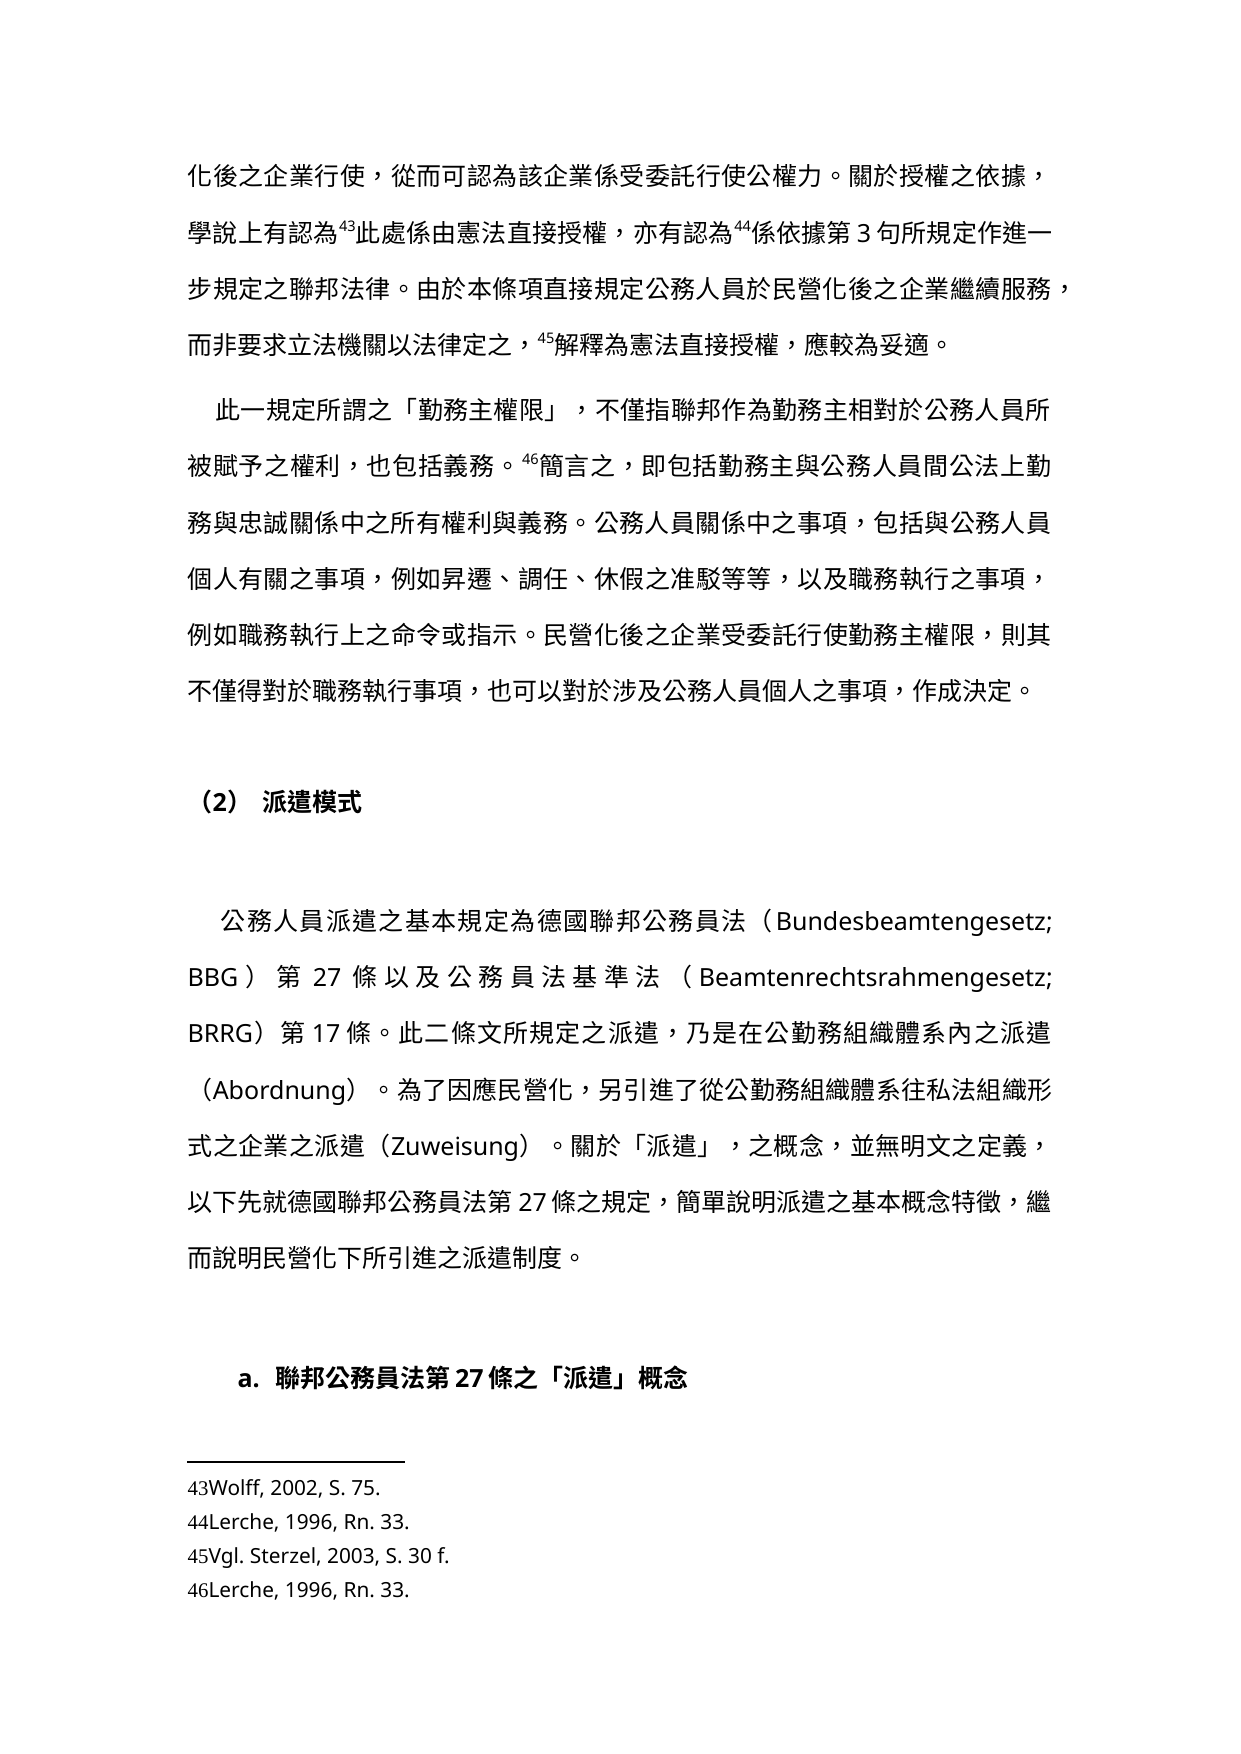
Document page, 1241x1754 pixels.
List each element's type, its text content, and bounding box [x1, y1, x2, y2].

text 公務人員派遣之基本規定為德國聯邦公務員法（Bundesbeamtengesetz; BBG）第27條以及公務員法基準法（Beamtenrechtsrahmengesetz; BRRG）第17條。此二條文所規定之派遣，乃是在公勤務組織體系內之派遣（Abordnung）。為了因應民營化，另引進了從公勤務組織體系往私法組織形式之企業之派遣（Zuweisung）。關於「派遣」，之概念，並無明文之定義，以下先就德國聯邦公務員法第27條之規定，簡單說明派遣之基本概念特徵，繼而說明民營化下所引進之派遣制度。 [187, 894, 1053, 1269]
text Vgl. Sterzel, 2003, S. 30 f. [187, 1541, 1053, 1570]
text 此一規定所謂之「勤務主權限」，不僅指聯邦作為勤務主相對於公務人員所被賦予之權利，也包括義務。簡言之，即包括勤務主與公務人員間公法上勤務與忠誠關係中之所有權利與義務。公務人員關係中之事項，包括與公務人員個人有關之事項，例如昇遷、調任、休假之准駁等等，以及職務執行之事項，例如職務執行上之命令或指示。民營化後之企業受委託行使勤務主權限，則其不僅得對於職務執行事項，也可以對於涉及公務人員個人之事項，作成決定。 [187, 384, 1053, 702]
text 所謂「委託模式」，即係委託私人行使公權力模式，亦即授權私法化之公營事業行使「勤務主權限」（Dienstherrenbefugnisse）。此一模式乃德國針對郵政民營化於1994年增訂基本法第143 b條時，所明白採用。該條第3項規定，「德意志聯邦郵政之聯邦公務員，在維持其法律地位以及勤務主責任之情形下，於民營化後之企業服務。該企業行使勤務主權限。進一步事項以聯邦法律定之。」依此一規定，勤務主權限之主體仍為勤務主，亦即聯邦，但由民營化後之企業行使，從而可認為該企業係受委託行使公權力。關於授權之依據，學說上有認為此處係由憲法直接授權，亦有認為係依據第3句所規定作進一步規定之聯邦法律。由於本條項直接規定公務人員於民營化後之企業繼續服務，而非要求立法機關以法律定之，解釋為憲法直接授權，應較為妥適。 [187, 150, 1053, 356]
list 聯邦公務員法第27條之「派遣」概念 [237, 1352, 1053, 1389]
text Lerche, 1996, Rn. 33. [187, 1507, 1053, 1536]
text Lerche, 1996, Rn. 33. [187, 1576, 1053, 1604]
list 派遣模式 [187, 775, 1053, 813]
text Wolff, 2002, S. 75. [187, 1473, 1053, 1502]
